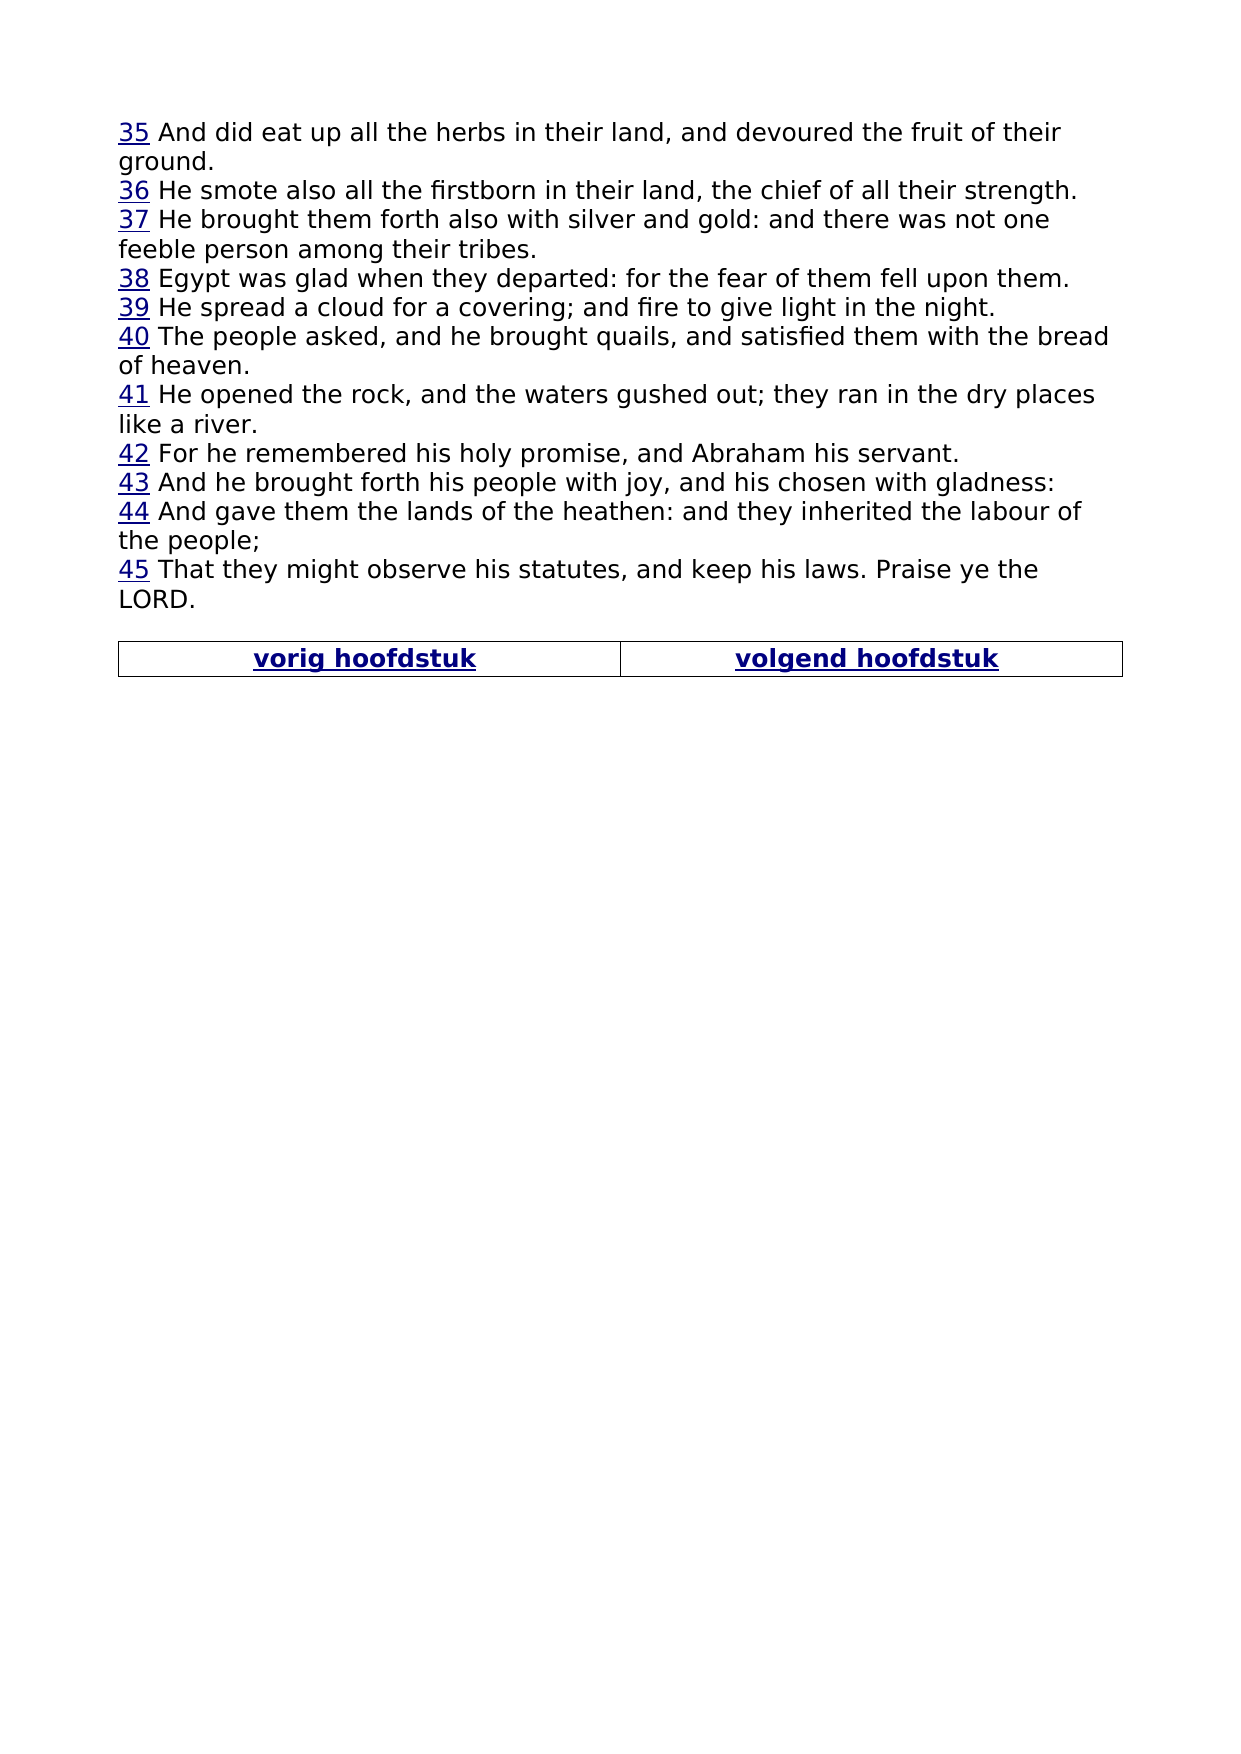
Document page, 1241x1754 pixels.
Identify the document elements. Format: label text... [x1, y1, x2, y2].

table_header vorig hoofdstuk [119, 642, 620, 676]
text 35 And did eat up all the herbs in their land, and devoured the fruit of their ground. 36 He smote also all the firstborn in their land, the chief of all their strength. 37 He brought them forth also with silver and gold: and there was not one feeble person among their tribes. 38 Egypt was glad when they departed: for the fear of them fell upon them. 39 He spread a cloud for a covering; and fire to give light in the night. 40 The people asked, and he brought quails, and satisfied them with the bread of heaven. 41 He opened the rock, and the waters gushed out; they ran in the dry places like a river. 42 For he remembered his holy promise, and Abraham his servant. 43 And he brought forth his people with joy, and his chosen with gladness: 44 And gave them the lands of the heathen: and they inherited the labour of the people; 45 That they might observe his statutes, and keep his laws. Praise ye the LORD. [118, 118, 1122, 614]
table_header volgend hoofdstuk [621, 642, 1122, 676]
